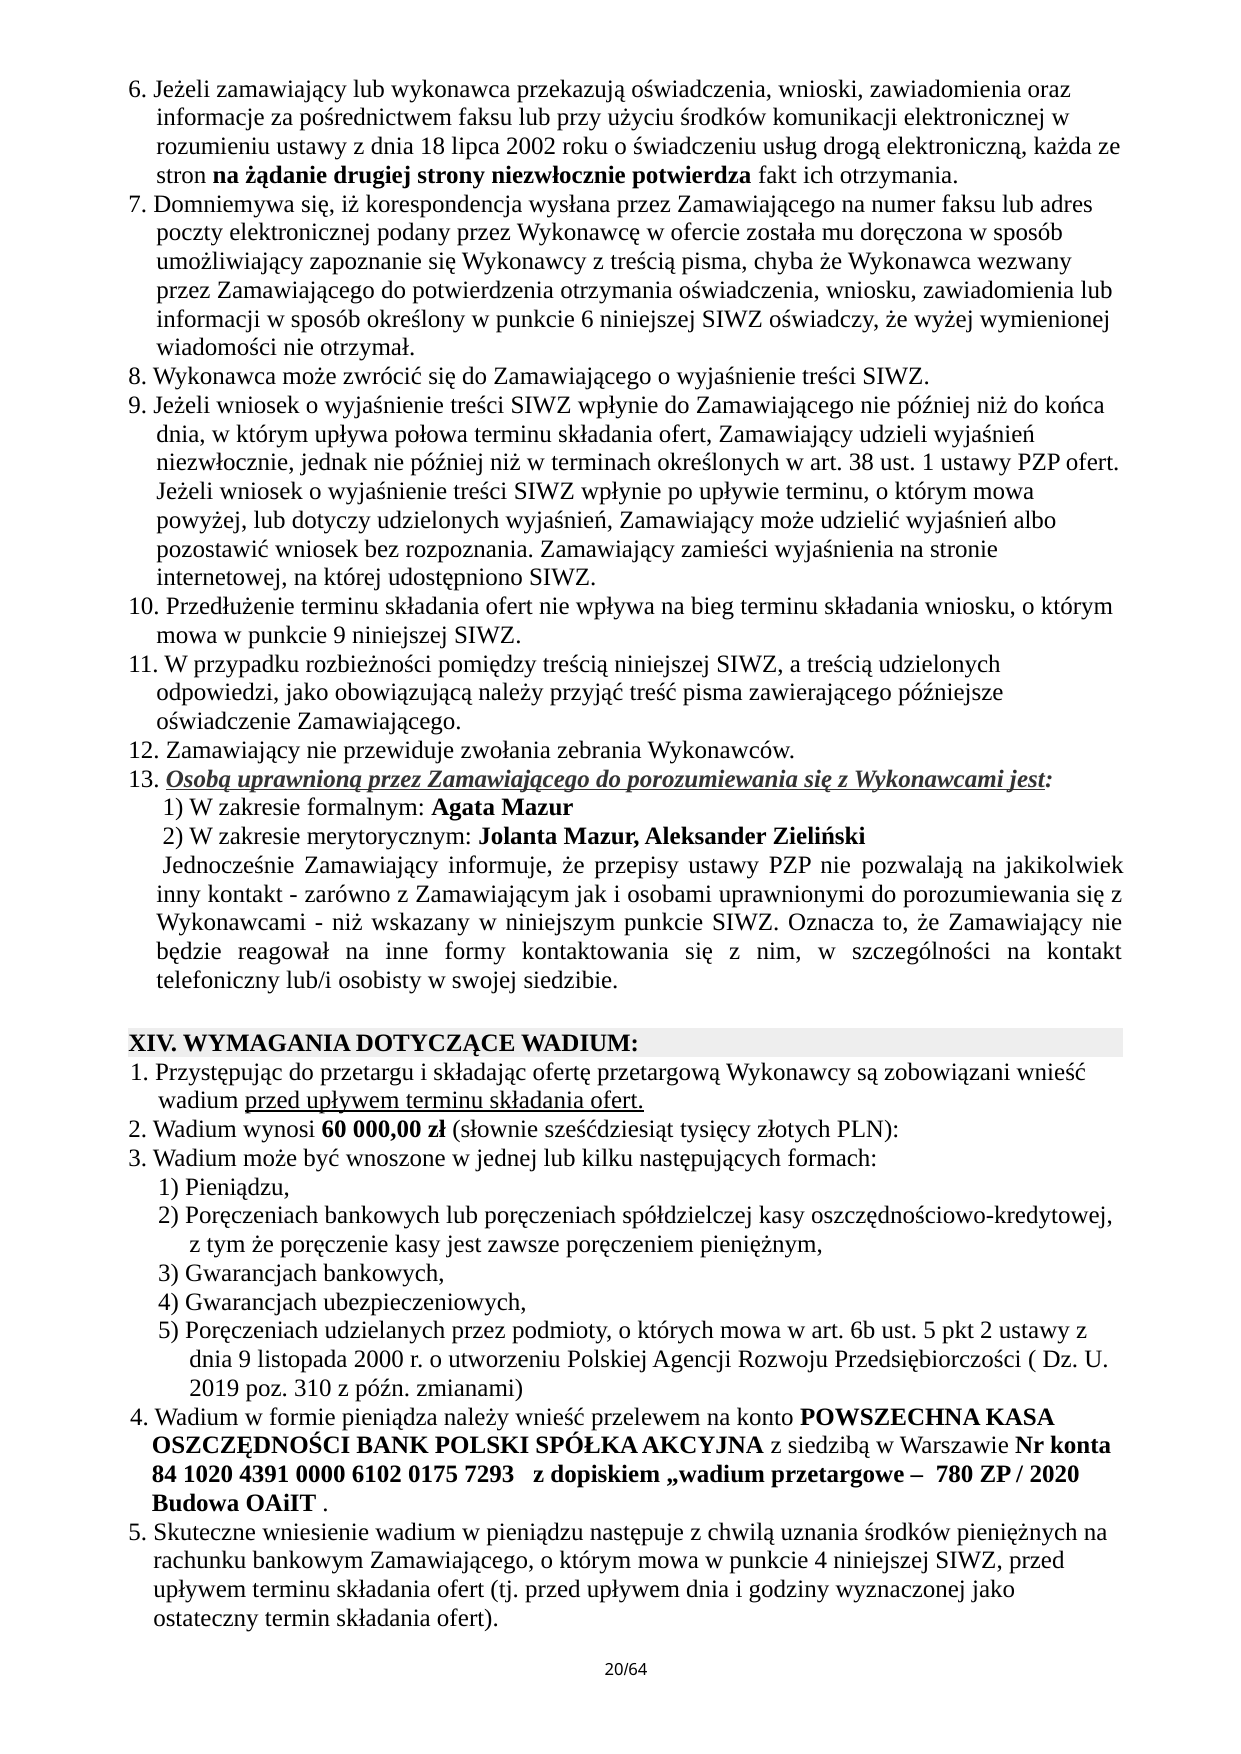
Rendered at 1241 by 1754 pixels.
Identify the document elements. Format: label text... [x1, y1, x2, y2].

text Jednocześnie Zamawiający informuje, że przepisy ustawy PZP nie pozwalają na jakikolwiek inny kontakt - zarówno z Zamawiającym jak i osobami uprawnionymi do porozumiewania się z Wykonawcami - niż wskazany w niniejszym punkcie SIWZ. Oznacza to, że Zamawiający nie będzie reagował na inne formy kontaktowania się z nim, w szczególności na kontakt telefoniczny lub/i osobisty w swojej siedzibie. [156, 850, 1123, 994]
text 6. Jeżeli zamawiający lub wykonawca przekazują oświadczenia, wnioski, zawiadomienia oraz informacje za pośrednictwem faksu lub przy użyciu środków komunikacji elektronicznej w rozumieniu ustawy z dnia 18 lipca 2002 roku o świadczeniu usług drogą elektroniczną, każda ze stron na żądanie drugiej strony niezwłocznie potwierdza fakt ich otrzymania. [128, 74, 1123, 189]
text 10. Przedłużenie terminu składania ofert nie wpływa na bieg terminu składania wniosku, o którym mowa w punkcie 9 niniejszej SIWZ. [128, 591, 1123, 649]
text 5) Poręczeniach udzielanych przez podmioty, o których mowa w art. 6b ust. 5 pkt 2 ustawy z dnia 9 listopada 2000 r. o utworzeniu Polskiej Agencji Rozwoju Przedsiębiorczości ( Dz. U. 2019 poz. 310 z późn. zmianami) [158, 1315, 1123, 1402]
text 4. Wadium w formie pieniądza należy wnieść przelewem na konto POWSZECHNA KASA OSZCZĘDNOŚCI BANK POLSKI SPÓŁKA AKCYJNA z siedzibą w Warszawie Nr konta 84 1020 4391 0000 6102 0175 7293 z dopiskiem „wadium przetargowe – 780 ZP / 2020 Budowa OAiIT . [130, 1402, 1123, 1517]
text 9. Jeżeli wniosek o wyjaśnienie treści SIWZ wpłynie do Zamawiającego nie później niż do końca dnia, w którym upływa połowa terminu składania ofert, Zamawiający udzieli wyjaśnień niezwłocznie, jednak nie później niż w terminach określonych w art. 38 ust. 1 ustawy PZP ofert. Jeżeli wniosek o wyjaśnienie treści SIWZ wpłynie po upływie terminu, o którym mowa powyżej, lub dotyczy udzielonych wyjaśnień, Zamawiający może udzielić wyjaśnień albo pozostawić wniosek bez rozpoznania. Zamawiający zamieści wyjaśnienia na stronie internetowej, na której udostępniono SIWZ. [128, 390, 1123, 591]
text 12. Zamawiający nie przewiduje zwołania zebrania Wykonawców. [128, 735, 1123, 764]
text 1) Pieniądzu, [158, 1172, 1123, 1200]
text 4) Gwarancjach ubezpieczeniowych, [158, 1287, 1123, 1315]
text 8. Wykonawca może zwrócić się do Zamawiającego o wyjaśnienie treści SIWZ. [128, 361, 1123, 390]
text 11. W przypadku rozbieżności pomiędzy treścią niniejszej SIWZ, a treścią udzielonych odpowiedzi, jako obowiązującą należy przyjąć treść pisma zawierającego późniejsze oświadczenie Zamawiającego. [128, 649, 1123, 735]
text 1. Przystępując do przetargu i składając ofertę przetargową Wykonawcy są zobowiązani wnieść wadium przed upływem terminu składania ofert. [130, 1057, 1123, 1114]
text 1) W zakresie formalnym: Agata Mazur [156, 792, 1123, 821]
text 2) W zakresie merytorycznym: Jolanta Mazur, Aleksander Zieliński [156, 821, 1123, 850]
text 3) Gwarancjach bankowych, [158, 1258, 1123, 1287]
text 3. Wadium może być wnoszone w jednej lub kilku następujących formach: [128, 1143, 1123, 1172]
text 13. Osobą uprawnioną przez Zamawiającego do porozumiewania się z Wykonawcami jest: [128, 764, 1123, 792]
text 2) Poręczeniach bankowych lub poręczeniach spółdzielczej kasy oszczędnościowo-kredytowej, z tym że poręczenie kasy jest zawsze poręczeniem pieniężnym, [158, 1200, 1123, 1258]
text XIV. WYMAGANIA DOTYCZĄCE WADIUM: [128, 1028, 1123, 1057]
text 2. Wadium wynosi 60 000,00 zł (słownie sześćdziesiąt tysięcy złotych PLN): [128, 1114, 1123, 1143]
text 7. Domniemywa się, iż korespondencja wysłana przez Zamawiającego na numer faksu lub adres poczty elektronicznej podany przez Wykonawcę w ofercie została mu doręczona w sposób umożliwiający zapoznanie się Wykonawcy z treścią pisma, chyba że Wykonawca wezwany przez Zamawiającego do potwierdzenia otrzymania oświadczenia, wniosku, zawiadomienia lub informacji w sposób określony w punkcie 6 niniejszej SIWZ oświadczy, że wyżej wymienionej wiadomości nie otrzymał. [128, 189, 1123, 361]
text 5. Skuteczne wniesienie wadium w pieniądzu następuje z chwilą uznania środków pieniężnych na rachunku bankowym Zamawiającego, o którym mowa w punkcie 4 niniejszej SIWZ, przed upływem terminu składania ofert (tj. przed upływem dnia i godziny wyznaczonej jako ostateczny termin składania ofert). [128, 1517, 1123, 1632]
